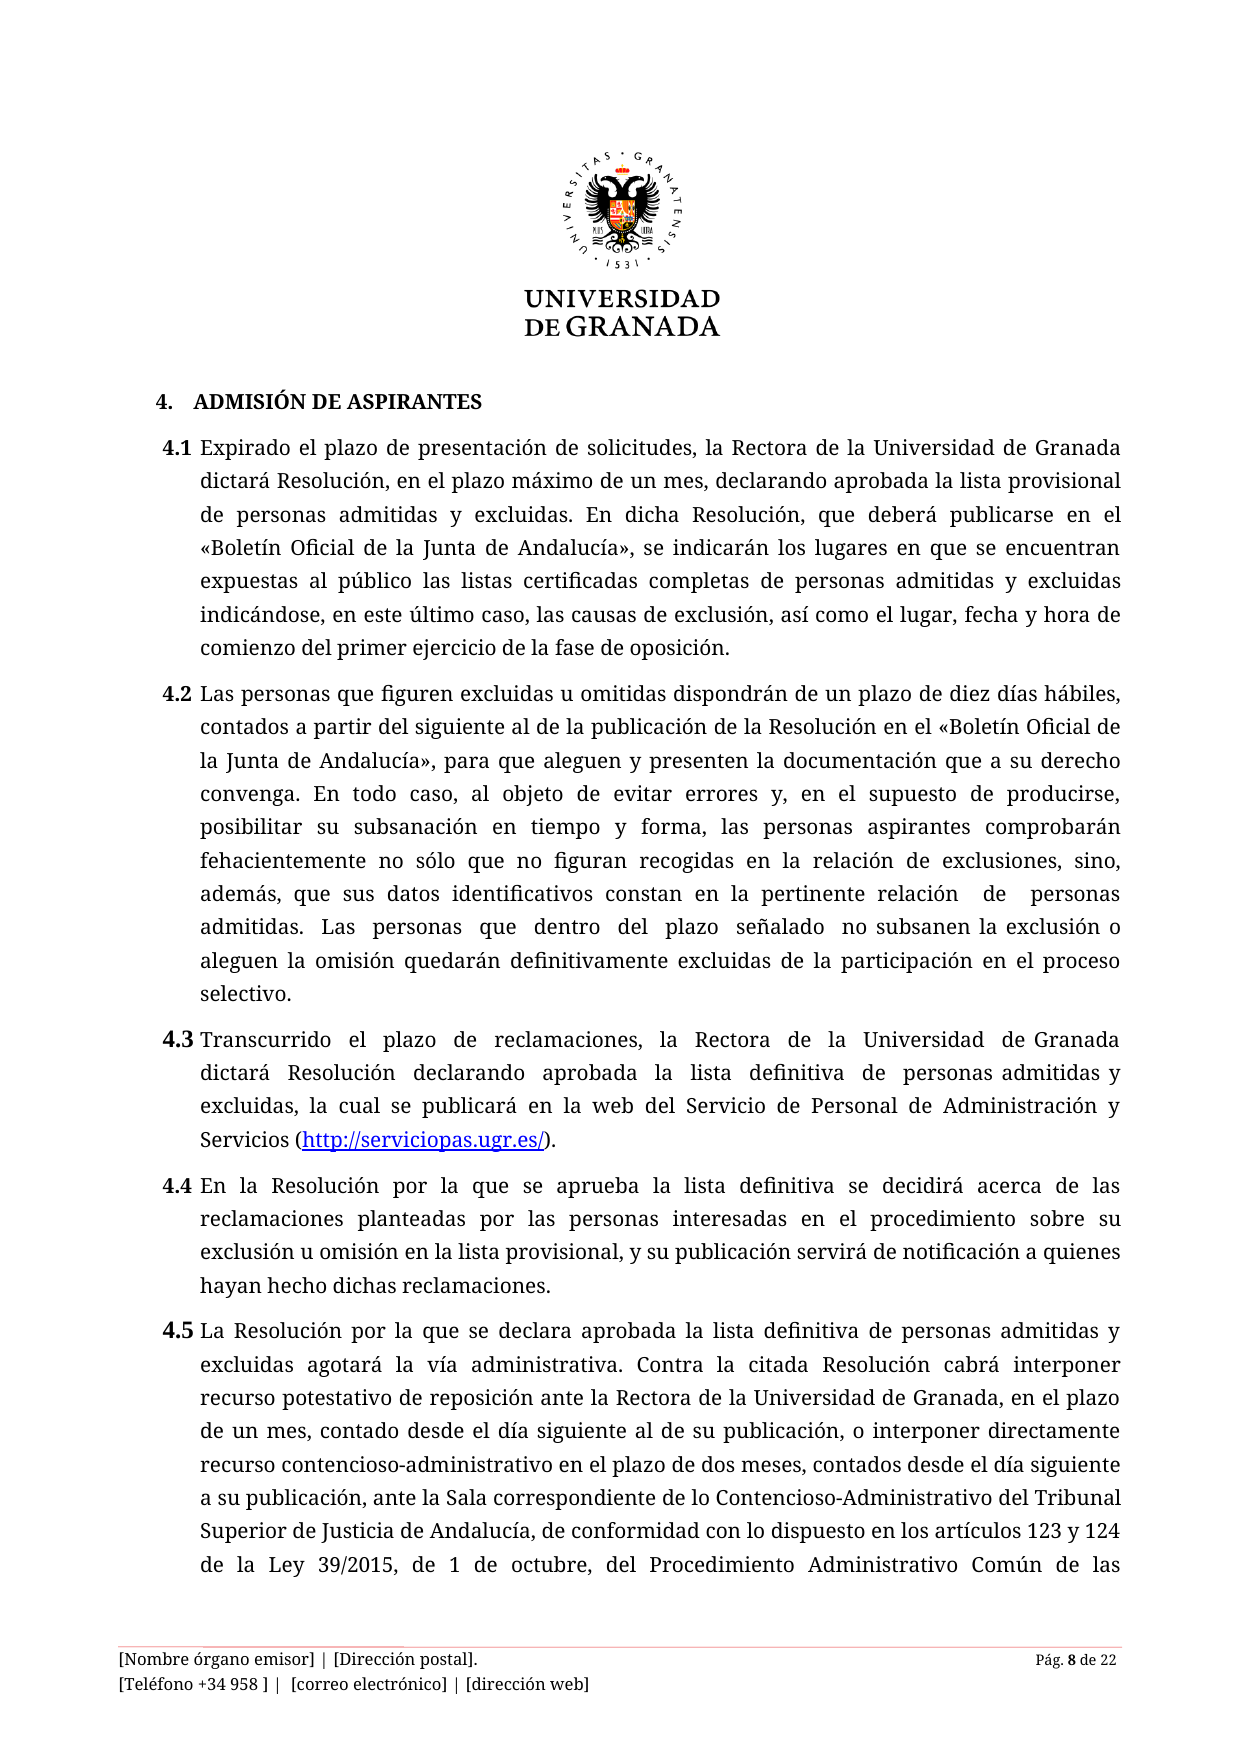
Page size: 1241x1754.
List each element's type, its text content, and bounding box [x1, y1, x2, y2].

picture [502, 118, 739, 355]
list Las personas que figuren excluidas u omitidas dispondrán de un plazo de diez días hábiles, contados a partir del siguiente al de la publicación de la Resolución en el «Boletín Oficial de la Junta de Andalucía», para que aleguen y presenten la documentación que a su derecho convenga. En todo caso, al objeto de evitar errores y, en el supuesto de producirse, posibilitar su subsanación en tiempo y forma, las personas aspirantes comprobarán fehacientemente no sólo que no figuran recogidas en la relación de exclusiones, sino, además, que sus datos identificativos constan en la pertinente relación de personas admitidas. Las personas que dentro del plazo señalado no subsanen la exclusión o aleguen la omisión quedarán definitivamente excluidas de la participación en el proceso selectivo. [162, 675, 1122, 1008]
list Expirado el plazo de presentación de solicitudes, la Rectora de la Universidad de Granada dictará Resolución, en el plazo máximo de un mes, declarando aprobada la lista provisional de personas admitidas y excluidas. En dicha Resolución, que deberá publicarse en el «Boletín Oficial de la Junta de Andalucía», se indicarán los lugares en que se encuentran expuestas al público las listas certificadas completas de personas admitidas y excluidas indicándose, en este último caso, las causas de exclusión, así como el lugar, fecha y hora de comienzo del primer ejercicio de la fase de oposición. [162, 429, 1122, 662]
list En la Resolución por la que se aprueba la lista definitiva se decidirá acerca de las reclamaciones planteadas por las personas interesadas en el procedimiento sobre su exclusión u omisión en la lista provisional, y su publicación servirá de notificación a quienes hayan hecho dichas reclamaciones. [162, 1166, 1122, 1300]
list Transcurrido el plazo de reclamaciones, la Rectora de la Universidad de Granada dictará Resolución declarando aprobada la lista definitiva de personas admitidas y excluidas, la cual se publicará en la web del Servicio de Personal de Administración y Servicios (http://serviciopas.ugr.es/). [162, 1021, 1122, 1154]
subtitle ADMISIÓN DE ASPIRANTES [156, 383, 1122, 416]
list La Resolución por la que se declara aprobada la lista definitiva de personas admitidas y excluidas agotará la vía administrativa. Contra la citada Resolución cabrá interponer recurso potestativo de reposición ante la Rectora de la Universidad de Granada, en el plazo de un mes, contado desde el día siguiente al de su publicación, o interponer directamente recurso contencioso-administrativo en el plazo de dos meses, contados desde el día siguiente a su publicación, ante la Sala correspondiente de lo Contencioso-Administrativo del Tribunal Superior de Justicia de Andalucía, de conformidad con lo dispuesto en los artículos 123 y 124 de la Ley 39/2015, de 1 de octubre, del Procedimiento Administrativo Común de las [162, 1312, 1122, 1579]
